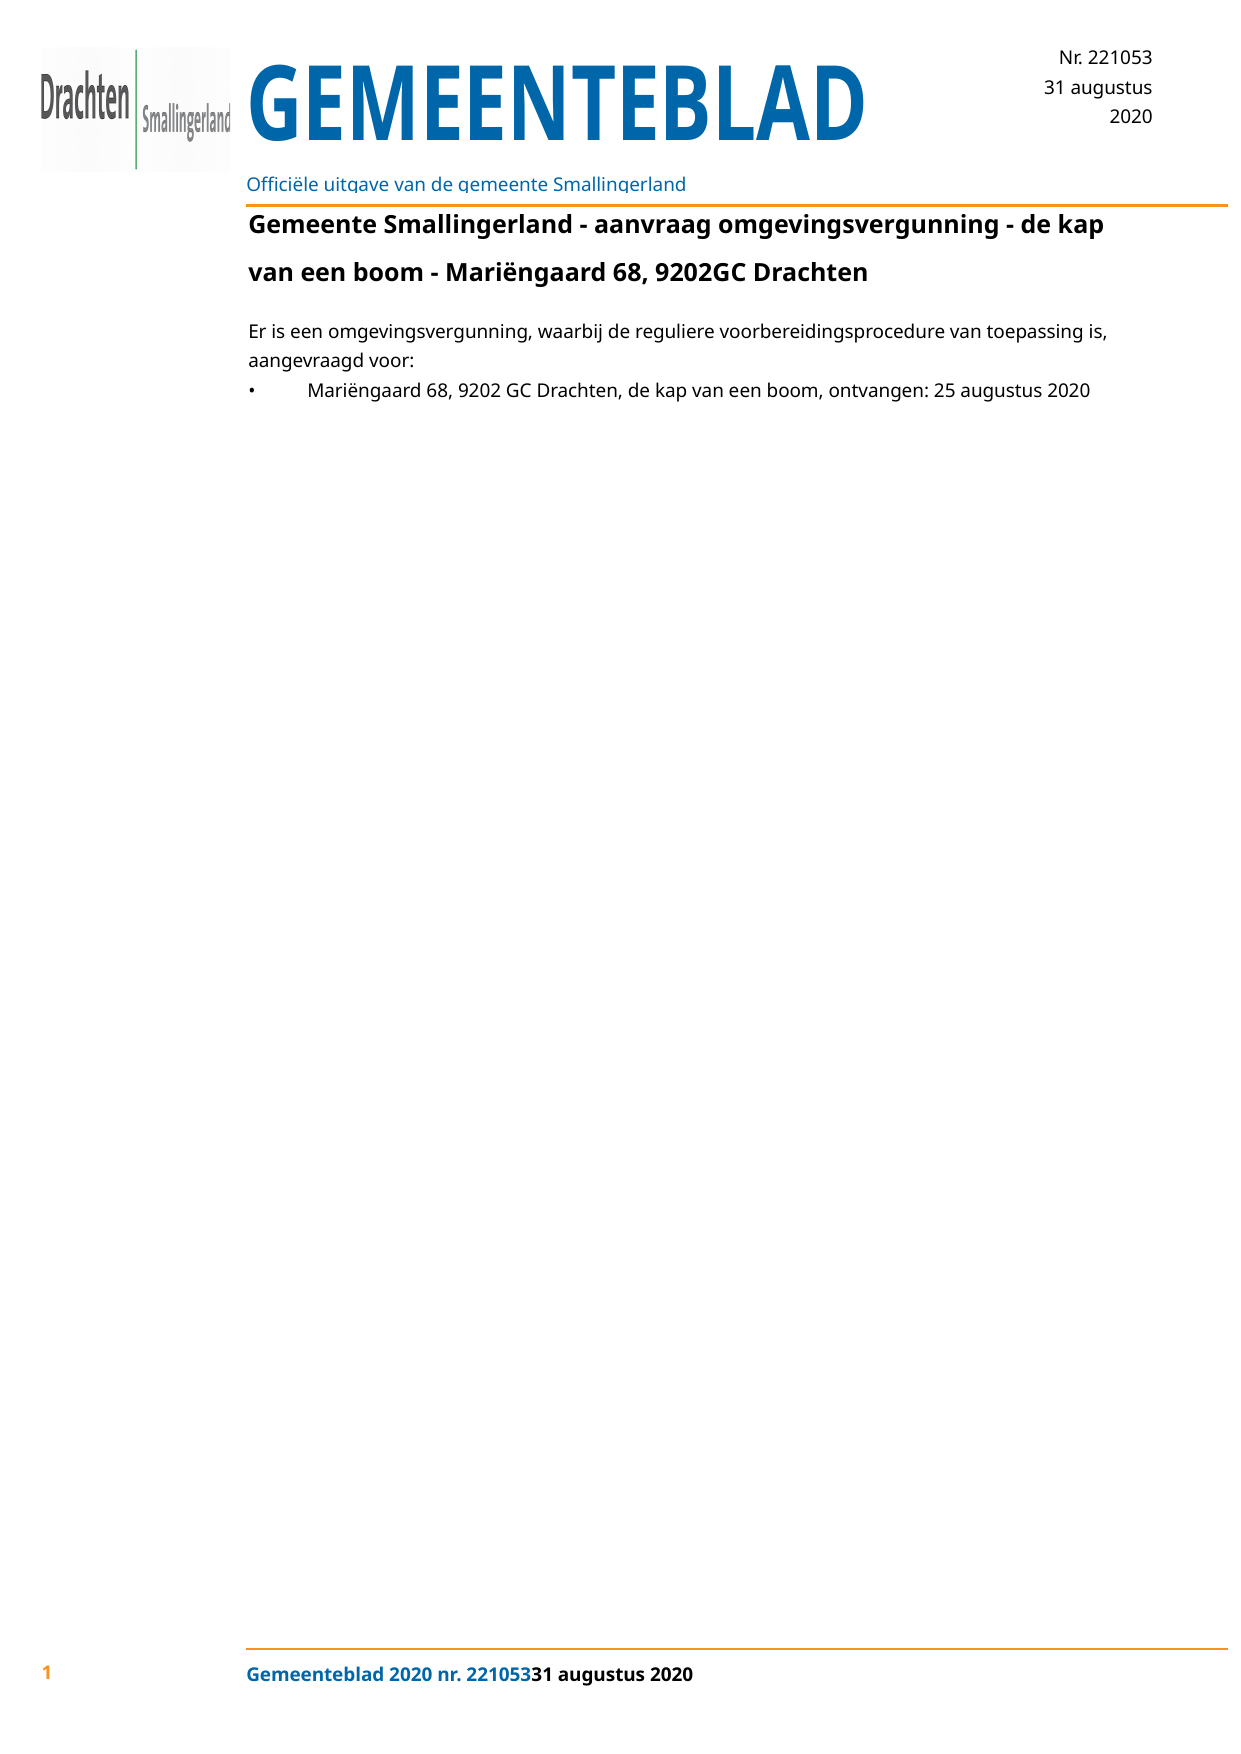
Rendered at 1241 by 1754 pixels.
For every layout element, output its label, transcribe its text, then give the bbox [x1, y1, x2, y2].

text Er is een omgevingsvergunning, waarbij de reguliere voorbereidingsprocedure van toepassing is, aangevraagd voor: [248, 318, 1152, 373]
picture [41, 47, 231, 172]
text Gemeente Smallingerland - aanvraag omgevingsvergunning - de kap van een boom - Mariëngaard 68, 9202GC Drachten [248, 207, 1152, 288]
list Mariëngaard 68, 9202 GC Drachten, de kap van een boom, ontvangen: 25 augustus 2020 [248, 377, 1152, 403]
